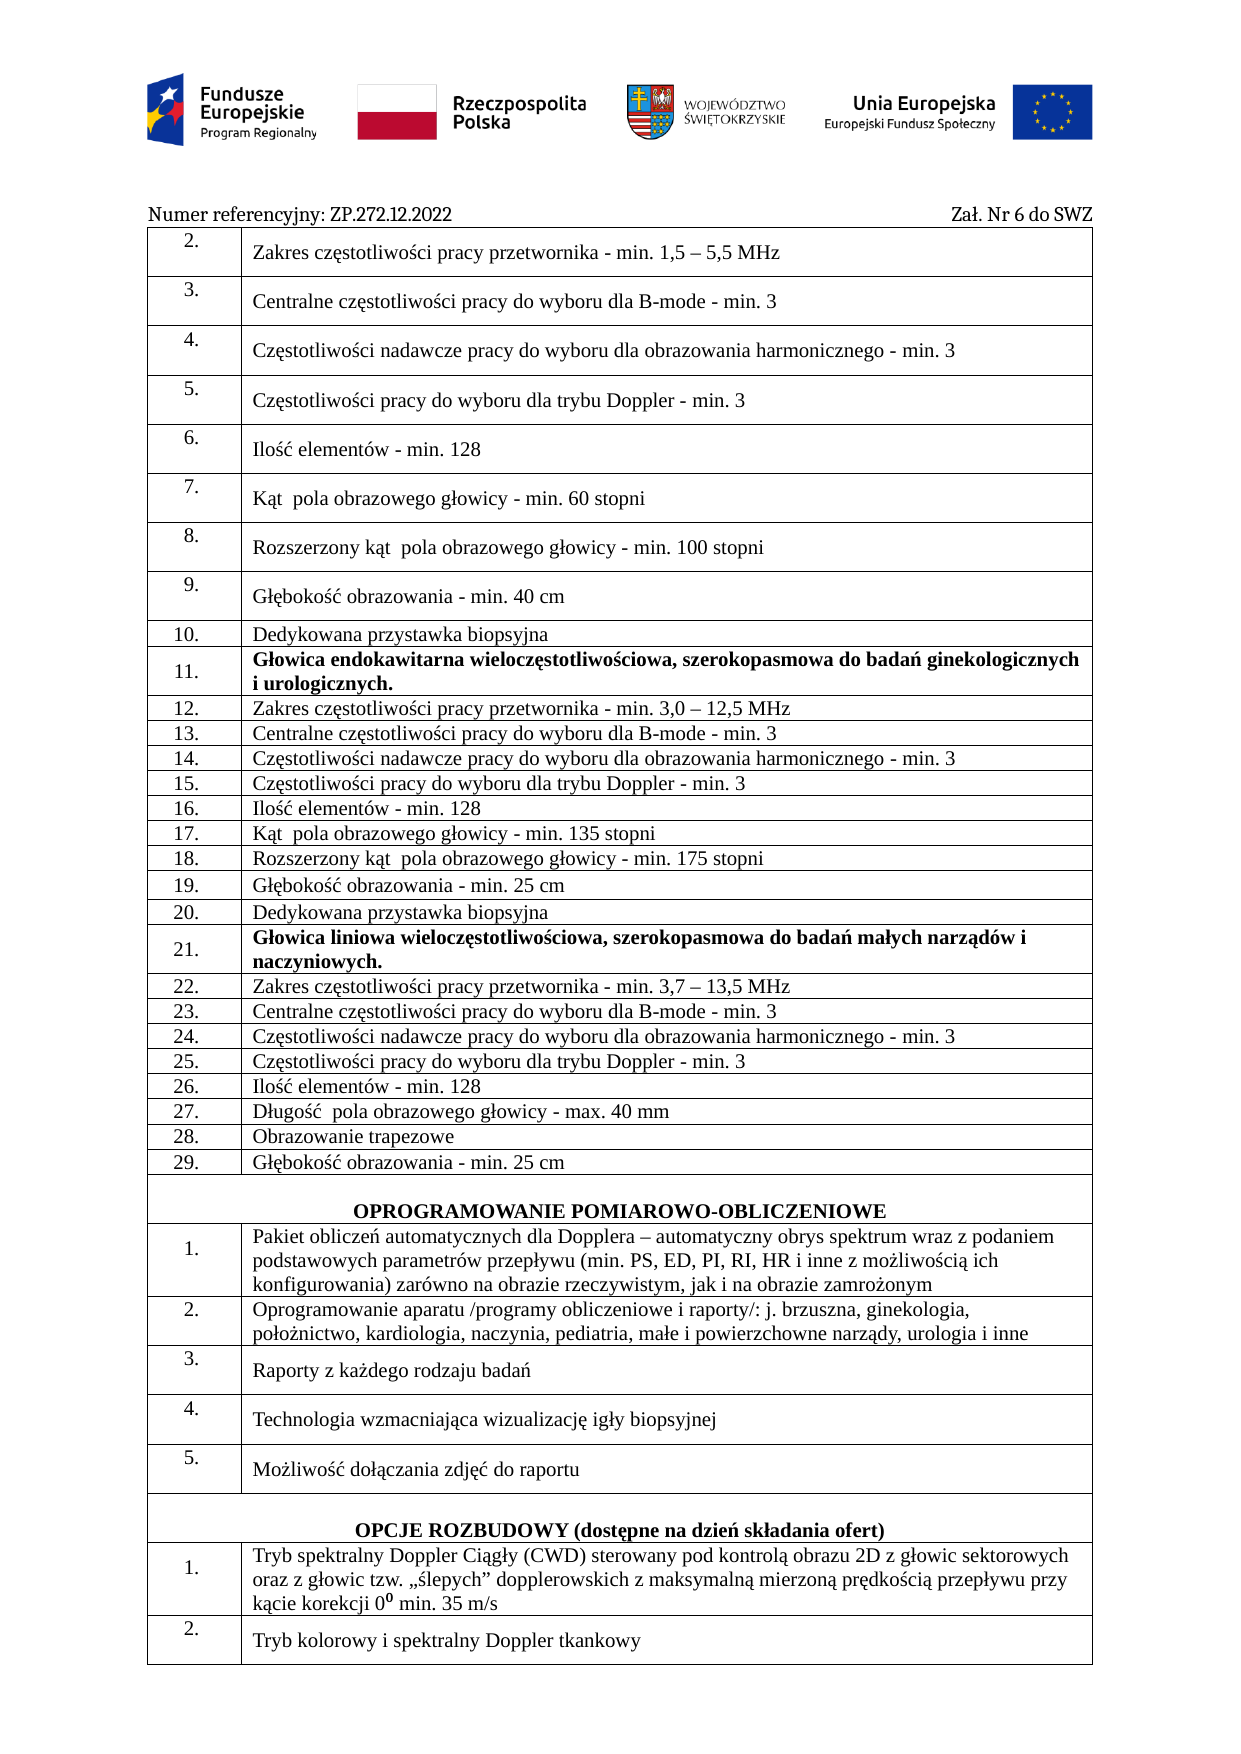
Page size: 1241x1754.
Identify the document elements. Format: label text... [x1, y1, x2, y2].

table_cell Centralne częstotliwości pracy do wyboru dla B-mode - min. 3 [242, 721, 1092, 745]
table_cell Częstotliwości pracy do wyboru dla trybu Doppler - min. 3 [242, 376, 1092, 424]
table_cell Zakres częstotliwości pracy przetwornika - min. 3,7 – 13,5 MHz [242, 974, 1092, 998]
table_cell Obrazowanie trapezowe [242, 1125, 1092, 1148]
table_cell [148, 871, 241, 898]
table_cell Raporty z każdego rodzaju badań [242, 1346, 1092, 1394]
table_cell Dedykowana przystawka biopsyjna [242, 900, 1092, 924]
table_cell [148, 900, 241, 924]
table_cell [148, 796, 241, 820]
table_cell [148, 1125, 241, 1148]
table_cell OPROGRAMOWANIE POMIAROWO-OBLICZENIOWE [148, 1175, 1092, 1223]
table_cell Rozszerzony kąt pola obrazowego głowicy - min. 100 stopni [242, 523, 1092, 571]
table_cell [148, 1395, 241, 1443]
table_cell [148, 1224, 241, 1296]
table_cell Rozszerzony kąt pola obrazowego głowicy - min. 175 stopni [242, 846, 1092, 870]
table_cell Pakiet obliczeń automatycznych dla Dopplera – automatyczny obrys spektrum wraz z podaniem podstawowych parametrów przepływu (min. PS, ED, PI, RI, HR i inne z możliwością ich konfigurowania) zarówno na obrazie rzeczywistym, jak i na obrazie zamrożonym [242, 1224, 1092, 1296]
table_cell Głowica liniowa wieloczęstotliwościowa, szerokopasmowa do badań małych narządów i naczyniowych. [242, 925, 1092, 973]
table_cell Tryb kolorowy i spektralny Doppler tkankowy [242, 1616, 1092, 1664]
table_cell Długość pola obrazowego głowicy - max. 40 mm [242, 1099, 1092, 1123]
table_cell [148, 376, 241, 424]
table_cell Centralne częstotliwości pracy do wyboru dla B-mode - min. 3 [242, 999, 1092, 1023]
table_cell Częstotliwości nadawcze pracy do wyboru dla obrazowania harmonicznego - min. 3 [242, 326, 1092, 374]
table_cell [148, 621, 241, 646]
table_cell Ilość elementów - min. 128 [242, 425, 1092, 473]
table_cell [148, 1150, 241, 1174]
table_cell Głębokość obrazowania - min. 40 cm [242, 572, 1092, 620]
table_cell [148, 746, 241, 770]
table_cell Kąt pola obrazowego głowicy - min. 60 stopni [242, 474, 1092, 522]
table_cell Częstotliwości pracy do wyboru dla trybu Doppler - min. 3 [242, 1049, 1092, 1073]
table_cell [148, 696, 241, 720]
table_cell Głębokość obrazowania - min. 25 cm [242, 871, 1092, 898]
table_cell [148, 999, 241, 1023]
table_cell [148, 523, 241, 571]
table_cell [148, 572, 241, 620]
table_cell Częstotliwości nadawcze pracy do wyboru dla obrazowania harmonicznego - min. 3 [242, 746, 1092, 770]
table_cell [148, 277, 241, 325]
table_cell Oprogramowanie aparatu /programy obliczeniowe i raporty/: j. brzuszna, ginekologia, położnictwo, kardiologia, naczynia, pediatria, małe i powierzchowne narządy, urologia i inne [242, 1297, 1092, 1345]
table_cell OPCJE ROZBUDOWY (dostępne na dzień składania ofert) [148, 1494, 1092, 1542]
table_cell [148, 846, 241, 870]
table_cell Częstotliwości nadawcze pracy do wyboru dla obrazowania harmonicznego - min. 3 [242, 1024, 1092, 1048]
table_cell [148, 1074, 241, 1098]
table_cell Możliwość dołączania zdjęć do raportu [242, 1445, 1092, 1493]
table_cell [148, 821, 241, 845]
table_cell Ilość elementów - min. 128 [242, 796, 1092, 820]
table_cell Ilość elementów - min. 128 [242, 1074, 1092, 1098]
table_cell [148, 1049, 241, 1073]
table_cell Centralne częstotliwości pracy do wyboru dla B-mode - min. 3 [242, 277, 1092, 325]
table_cell Kąt pola obrazowego głowicy - min. 135 stopni [242, 821, 1092, 845]
table_cell Głębokość obrazowania - min. 25 cm [242, 1150, 1092, 1174]
table_cell [148, 1445, 241, 1493]
table_cell [148, 647, 241, 695]
table_cell Zakres częstotliwości pracy przetwornika - min. 1,5 – 5,5 MHz [242, 228, 1092, 276]
table_cell [148, 925, 241, 973]
table_cell [148, 425, 241, 473]
table_cell [148, 1099, 241, 1123]
table_cell [148, 1297, 241, 1345]
table_cell Dedykowana przystawka biopsyjna [242, 621, 1092, 646]
table_cell [148, 228, 241, 276]
table_cell [148, 1543, 241, 1615]
table_cell [148, 1346, 241, 1394]
table_cell [148, 474, 241, 522]
table_cell [148, 1616, 241, 1664]
table_cell Głowica endokawitarna wieloczęstotliwościowa, szerokopasmowa do badań ginekologicznych i urologicznych. [242, 647, 1092, 695]
table_cell [148, 1024, 241, 1048]
table_cell Technologia wzmacniająca wizualizację igły biopsyjnej [242, 1395, 1092, 1443]
table_cell Tryb spektralny Doppler Ciągły (CWD) sterowany pod kontrolą obrazu 2D z głowic sektorowych oraz z głowic tzw. „ślepych” dopplerowskich z maksymalną mierzoną prędkością przepływu przy kącie korekcji 0⁰ min. 35 m/s [242, 1543, 1092, 1615]
table_cell [148, 721, 241, 745]
table_cell [148, 974, 241, 998]
table_cell [148, 771, 241, 795]
table_cell Częstotliwości pracy do wyboru dla trybu Doppler - min. 3 [242, 771, 1092, 795]
table_cell [148, 326, 241, 374]
table_cell Zakres częstotliwości pracy przetwornika - min. 3,0 – 12,5 MHz [242, 696, 1092, 720]
